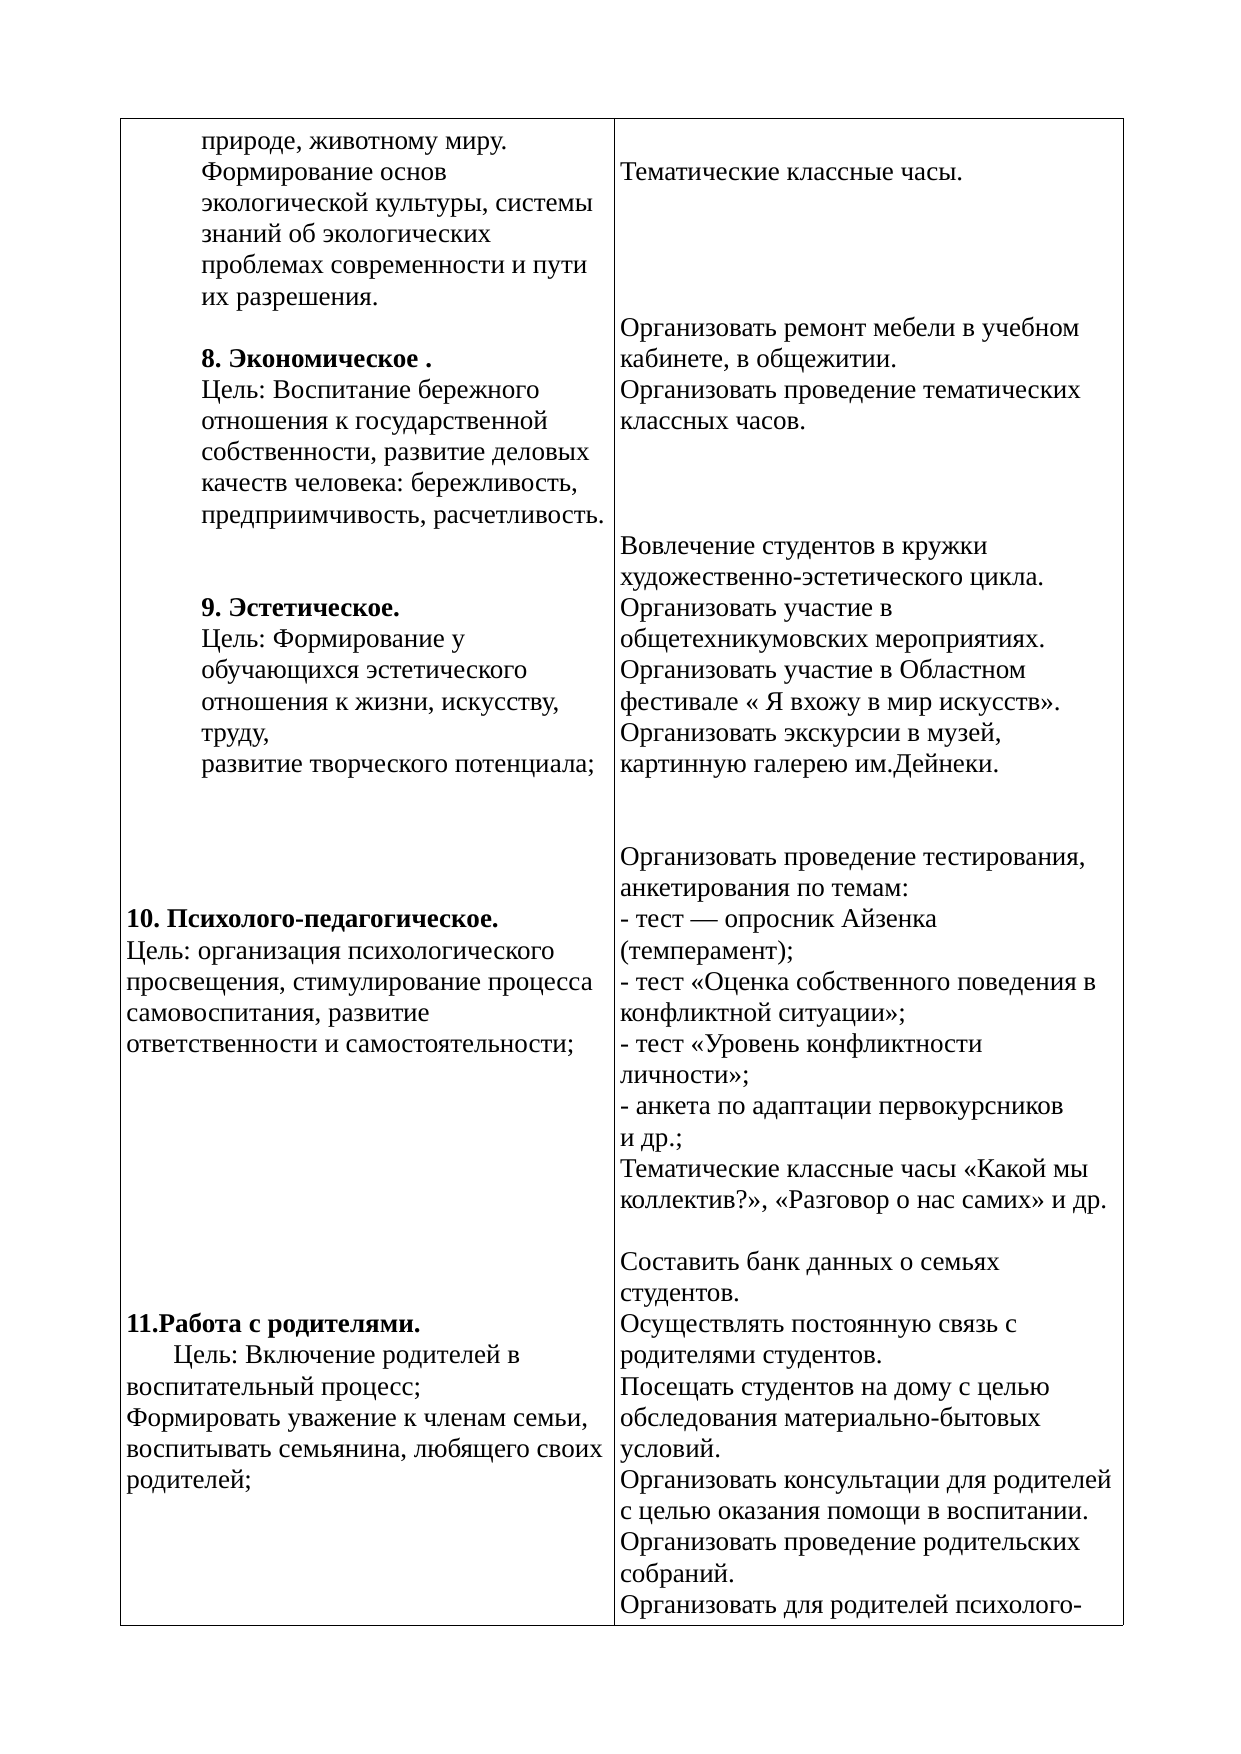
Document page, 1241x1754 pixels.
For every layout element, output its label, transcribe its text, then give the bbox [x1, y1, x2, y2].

table_cell Учебно-информационное. Цель: накопление знаний о мире, развитие познавательных способностей, развитие интереса, любви к избранной профессии,воспитание стремления практически овладеть мастерством в выбранной профессии; формировать потребность к самообразованию; 2. Духовно-нравственное. Цель: развитие творческих способностей, художественного вкуса, воспитание понимания категорий нравственности. 3.Патриотическое . Цель: формирование жизненной позиции,воспитание гражданина-патриота; Воспитание политической культуры, чувства ответственности и гордости за свою страну; 4.Физкультурно-оздоровительное (валеологическое). Цель: сохранение, укрепление нравственного, физического, психического здоровья. Трудовое и общественно-полезная деятельность. Цель: выработать потребность к физическому труду, совершенствование развития трудовых навыков. 6. Правовое . Цель: Создание эффективной воспитательной среды для формирования правовой культуры обучающихся как части общечеловеческой культуры и предупреждение правонарушений среди студенческой молодежи. Утверждение в сознании гражданина взглядов и убеждений, обеспечивающих высокое уважение к законам государства. 7. Экологическое . Цель: Прививать студентам ответственное отношение к природе, животному миру. Формирование основ экологической культуры, системы знаний об экологических проблемах современности и пути их разрешения. 8. Экономическое . Цель: Воспитание бережного отношения к государственной собственности, развитие деловых качеств человека: бережливость, предприимчивость, расчетливость. 9. Эстетическое. Цель: Формирование у обучающихся эстетического отношения к жизни, искусству, труду, развитие творческого потенциала; 10. Психолого-педагогическое. Цель: организация психологического просвещения, стимулирование процесса самовоспитания, развитие ответственности и самостоятельности; 11.Работа с родителями. Цель: Включение родителей в воспитательный процесс; Формировать уважение к членам семьи, воспитывать семьянина, любящего своих родителей; 12. Работа в общежитии. 13.Методическая работа. [121, 119, 614, 1625]
table_cell Тематические классные часы. Организовать ремонт мебели в учебном кабинете, в общежитии. Организовать проведение тематических классных часов. Вовлечение студентов в кружки художественно-эстетического цикла. Организовать участие в общетехникумовских мероприятиях. Организовать участие в Областном фестивале « Я вхожу в мир искусств». Организовать экскурсии в музей, картинную галерею им.Дейнеки. Организовать проведение тестирования, анкетирования по темам: - тест — опросник Айзенка (темперамент); - тест «Оценка собственного поведения в конфликтной ситуации»; - тест «Уровень конфликтности личности»; - анкета по адаптации первокурсников и др.; Тематические классные часы «Какой мы коллектив?», «Разговор о нас самих» и др. Составить банк данных о семьях студентов. Осуществлять постоянную связь с родителями студентов. Посещать студентов на дому с целью обследования материально-бытовых условий. Организовать консультации для родителей с целью оказания помощи в воспитании. Организовать проведение родительских собраний. Организовать для родителей психолого- [615, 119, 1123, 1625]
